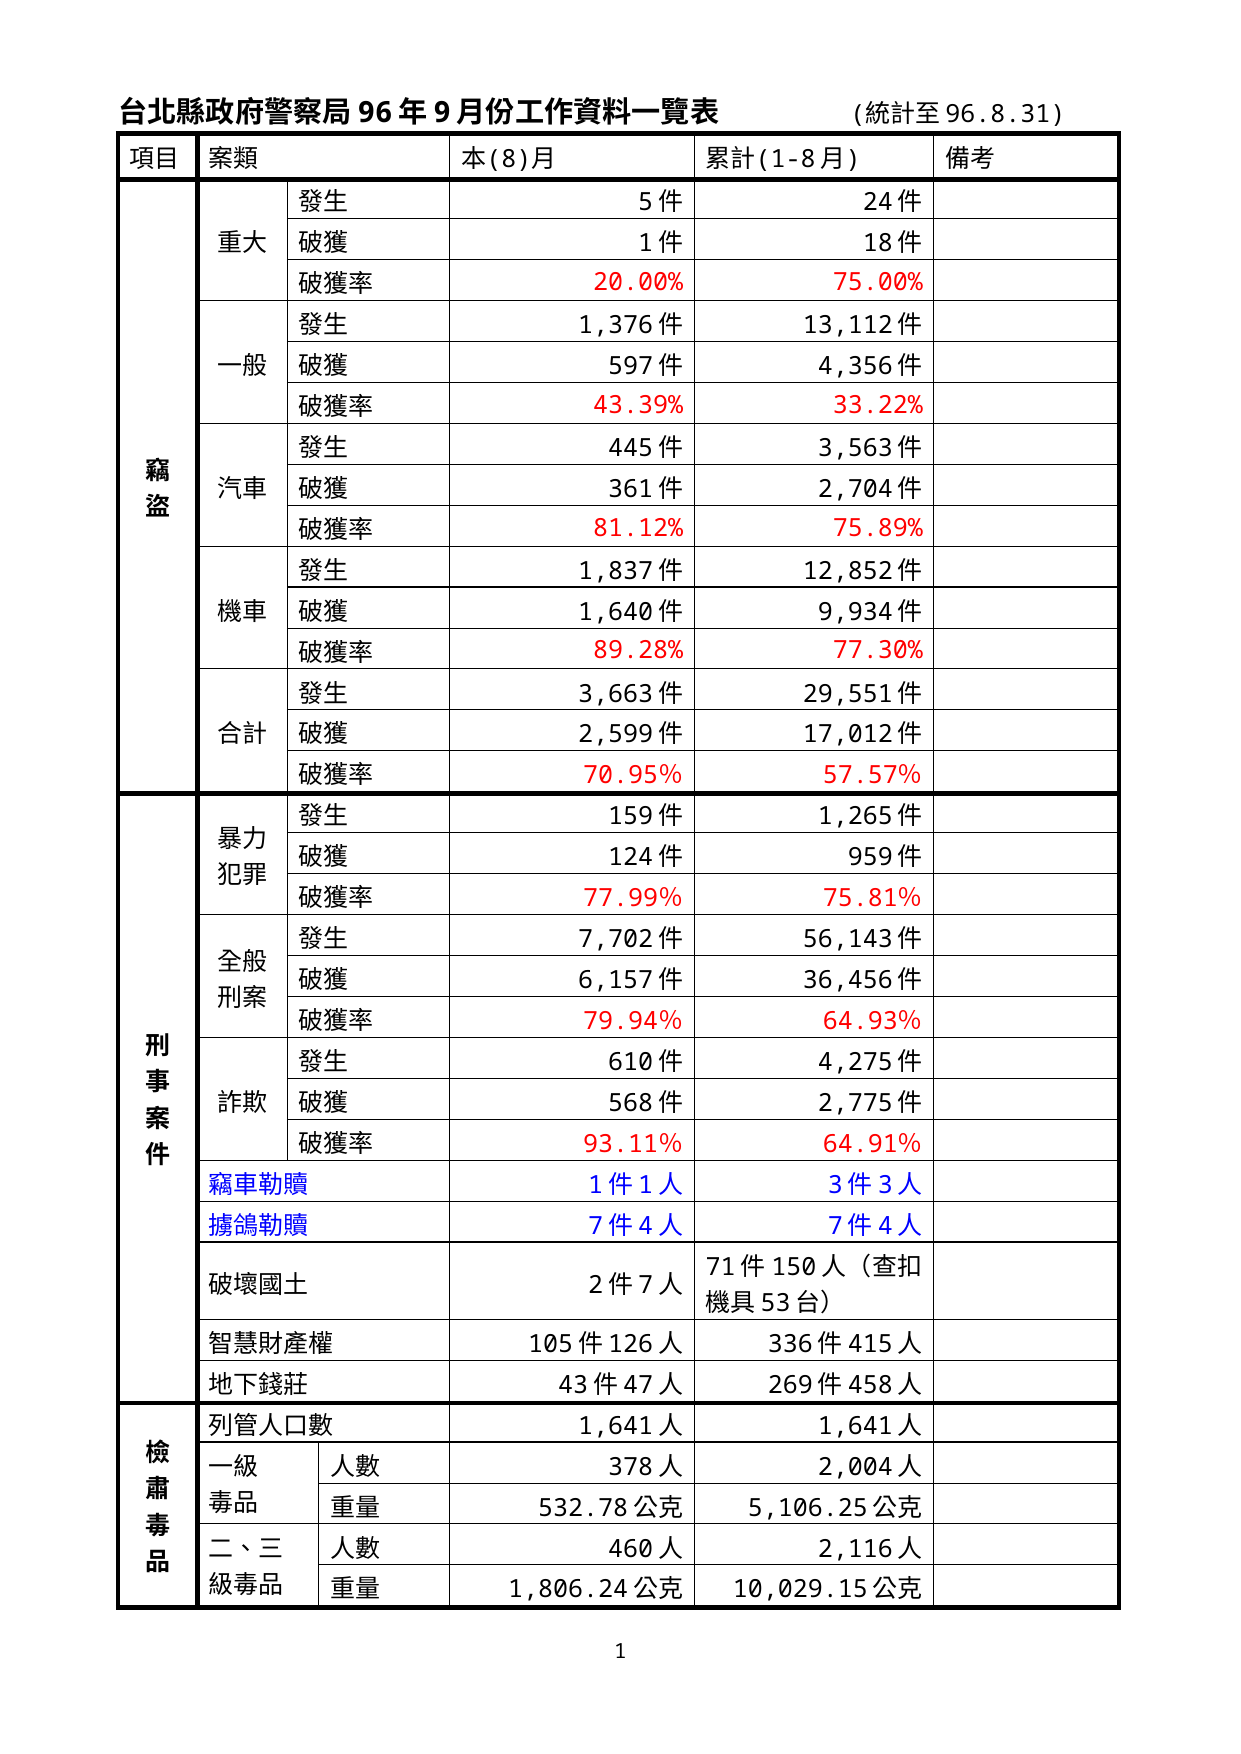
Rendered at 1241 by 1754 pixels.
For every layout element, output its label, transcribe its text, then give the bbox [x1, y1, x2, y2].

table_cell [934, 997, 1117, 1037]
text 台北縣政府警察局96年9月份工作資料一覽表 (統計至96.8.31) [118, 89, 1122, 131]
table_cell 43.39% [450, 383, 694, 423]
table_cell 破獲 [288, 342, 449, 382]
table_cell 75.81％ [695, 874, 933, 914]
table_cell 2,775件 [695, 1079, 933, 1119]
table_cell 一級 毒品 [200, 1443, 318, 1523]
table_cell [934, 301, 1117, 341]
table_cell [934, 547, 1117, 586]
table_cell [934, 342, 1117, 382]
table_cell 2,116人 [695, 1524, 933, 1564]
table_cell 2,004人 [695, 1443, 933, 1482]
table_cell 17,012件 [695, 710, 933, 750]
table_cell 75.89% [695, 506, 933, 546]
table_cell [934, 588, 1117, 627]
table_cell 破獲率 [288, 1120, 449, 1159]
table_cell [934, 219, 1117, 259]
table_cell 破獲率 [288, 751, 449, 791]
table_cell 破獲率 [288, 997, 449, 1037]
table_cell [934, 1079, 1117, 1119]
table_cell 人數 [319, 1443, 449, 1482]
table_cell 7件4人 [450, 1202, 694, 1241]
table_cell [934, 1202, 1117, 1241]
table_cell 269件458人 [695, 1361, 933, 1401]
table_cell 詐欺 [200, 1038, 287, 1159]
table_cell 159件 [450, 796, 694, 832]
table_cell 發生 [288, 424, 449, 464]
table_header 備考 [934, 136, 1117, 177]
table_cell 24件 [695, 182, 933, 218]
table_cell 460人 [450, 1524, 694, 1564]
table_cell [934, 260, 1117, 300]
table_cell 18件 [695, 219, 933, 259]
table_cell 336件415人 [695, 1320, 933, 1359]
table_cell 1,376件 [450, 301, 694, 341]
table_cell 一般 [200, 301, 287, 423]
table_cell [934, 1161, 1117, 1201]
table_header 案類 [200, 136, 449, 177]
table_cell 29,551件 [695, 669, 933, 709]
table_cell 合計 [200, 669, 287, 791]
table_cell 1,265件 [695, 796, 933, 832]
table_cell 破獲率 [288, 629, 449, 668]
table_cell 3件3人 [695, 1161, 933, 1201]
table_cell 1件 [450, 219, 694, 259]
table_cell 64.91％ [695, 1120, 933, 1159]
table_cell 1,641人 [450, 1405, 694, 1441]
table_cell 全般刑案 [200, 915, 287, 1037]
table_cell 竊車勒贖 [200, 1161, 449, 1201]
table_cell 破獲率 [288, 260, 449, 300]
table_cell 75.00% [695, 260, 933, 300]
table_cell 破獲 [288, 833, 449, 873]
table_cell 暴力犯罪 [200, 796, 287, 914]
table_cell 2,704件 [695, 465, 933, 504]
table_cell 發生 [288, 1038, 449, 1078]
table_cell 77.30% [695, 629, 933, 668]
table_cell 105件126人 [450, 1320, 694, 1359]
table_cell 重量 [319, 1484, 449, 1523]
table_cell 7,702件 [450, 915, 694, 955]
table_cell [934, 383, 1117, 423]
table_cell [934, 796, 1117, 832]
table_cell 重量 [319, 1565, 449, 1605]
table_cell 36,456件 [695, 956, 933, 996]
table_cell 發生 [288, 915, 449, 955]
table_cell 汽車 [200, 424, 287, 546]
table_cell [934, 1524, 1117, 1564]
table_cell [934, 1243, 1117, 1319]
table_cell 發生 [288, 547, 449, 586]
table_cell [934, 506, 1117, 546]
table_cell 地下錢莊 [200, 1361, 449, 1401]
table_cell [934, 1361, 1117, 1401]
table_cell 破獲率 [288, 874, 449, 914]
table_cell 5,106.25公克 [695, 1484, 933, 1523]
table_cell 二、三級毒品 [200, 1524, 318, 1605]
table_cell 93.11％ [450, 1120, 694, 1159]
table_cell 378人 [450, 1443, 694, 1482]
table_cell 重大 [200, 182, 287, 300]
table_cell 2件7人 [450, 1243, 694, 1319]
table_cell 1,641人 [695, 1405, 933, 1441]
table_cell 33.22% [695, 383, 933, 423]
table_cell 20.00% [450, 260, 694, 300]
table_header 累計(1-8月) [695, 136, 933, 177]
table_cell [934, 1038, 1117, 1078]
table_cell 568件 [450, 1079, 694, 1119]
table_cell 81.12% [450, 506, 694, 546]
table_cell [934, 1565, 1117, 1605]
table_cell 3,563件 [695, 424, 933, 464]
table_cell 列管人口數 [200, 1405, 449, 1441]
table_cell [934, 710, 1117, 750]
table_header 項目 [120, 136, 195, 177]
table_cell 959件 [695, 833, 933, 873]
table_cell [934, 465, 1117, 504]
table_cell 10,029.15公克 [695, 1565, 933, 1605]
table_cell 124件 [450, 833, 694, 873]
table_cell [934, 833, 1117, 873]
table_cell 597件 [450, 342, 694, 382]
table_cell [934, 1443, 1117, 1482]
table_cell 5件 [450, 182, 694, 218]
table_cell 3,663件 [450, 669, 694, 709]
table_cell 破獲 [288, 465, 449, 504]
table_cell [934, 424, 1117, 464]
table_cell 擄鴿勒贖 [200, 1202, 449, 1241]
table_cell 57.57％ [695, 751, 933, 791]
table_cell 發生 [288, 182, 449, 218]
table_cell 445件 [450, 424, 694, 464]
table_cell 43件47人 [450, 1361, 694, 1401]
table_cell [934, 1484, 1117, 1523]
table_cell 71件150人（查扣機具53台） [695, 1243, 933, 1319]
table_cell 破獲 [288, 588, 449, 627]
table_cell [934, 751, 1117, 791]
table_cell [934, 915, 1117, 955]
table_cell 610件 [450, 1038, 694, 1078]
table_cell 361件 [450, 465, 694, 504]
table_cell 7件4人 [695, 1202, 933, 1241]
table_cell 破獲 [288, 956, 449, 996]
table_cell 破獲 [288, 710, 449, 750]
table_cell 4,356件 [695, 342, 933, 382]
table_cell 1,640件 [450, 588, 694, 627]
table_cell 破獲率 [288, 383, 449, 423]
table_cell 9,934件 [695, 588, 933, 627]
table_cell 532.78公克 [450, 1484, 694, 1523]
table_cell 13,112件 [695, 301, 933, 341]
table_cell [934, 182, 1117, 218]
table_cell 89.28% [450, 629, 694, 668]
table_cell 破獲率 [288, 506, 449, 546]
table_cell 2,599件 [450, 710, 694, 750]
table_cell [934, 956, 1117, 996]
table_cell 刑 事 案 件 [120, 796, 195, 1401]
table_header 本(8)月 [450, 136, 694, 177]
table_cell 破獲 [288, 1079, 449, 1119]
table_cell 檢肅毒品 [120, 1405, 195, 1605]
table_cell 12,852件 [695, 547, 933, 586]
table_cell 6,157件 [450, 956, 694, 996]
table_cell 智慧財產權 [200, 1320, 449, 1359]
table_cell [934, 629, 1117, 668]
table_cell 77.99％ [450, 874, 694, 914]
table_cell 79.94％ [450, 997, 694, 1037]
table_cell [934, 874, 1117, 914]
table_cell 64.93％ [695, 997, 933, 1037]
table_cell [934, 1405, 1117, 1441]
table_cell [934, 1320, 1117, 1359]
table_cell [934, 1120, 1117, 1159]
table_cell 破壞國土 [200, 1243, 449, 1319]
table_cell 1件1人 [450, 1161, 694, 1201]
table_cell [934, 669, 1117, 709]
table_cell 1,806.24公克 [450, 1565, 694, 1605]
table_cell 發生 [288, 669, 449, 709]
table_cell 竊 盜 [120, 182, 195, 791]
table_cell 70.95％ [450, 751, 694, 791]
table_cell 發生 [288, 796, 449, 832]
table_cell 發生 [288, 301, 449, 341]
table_cell 人數 [319, 1524, 449, 1564]
table_cell 4,275件 [695, 1038, 933, 1078]
table_cell 機車 [200, 547, 287, 668]
table_cell 破獲 [288, 219, 449, 259]
table_cell 1,837件 [450, 547, 694, 586]
table_cell 56,143件 [695, 915, 933, 955]
